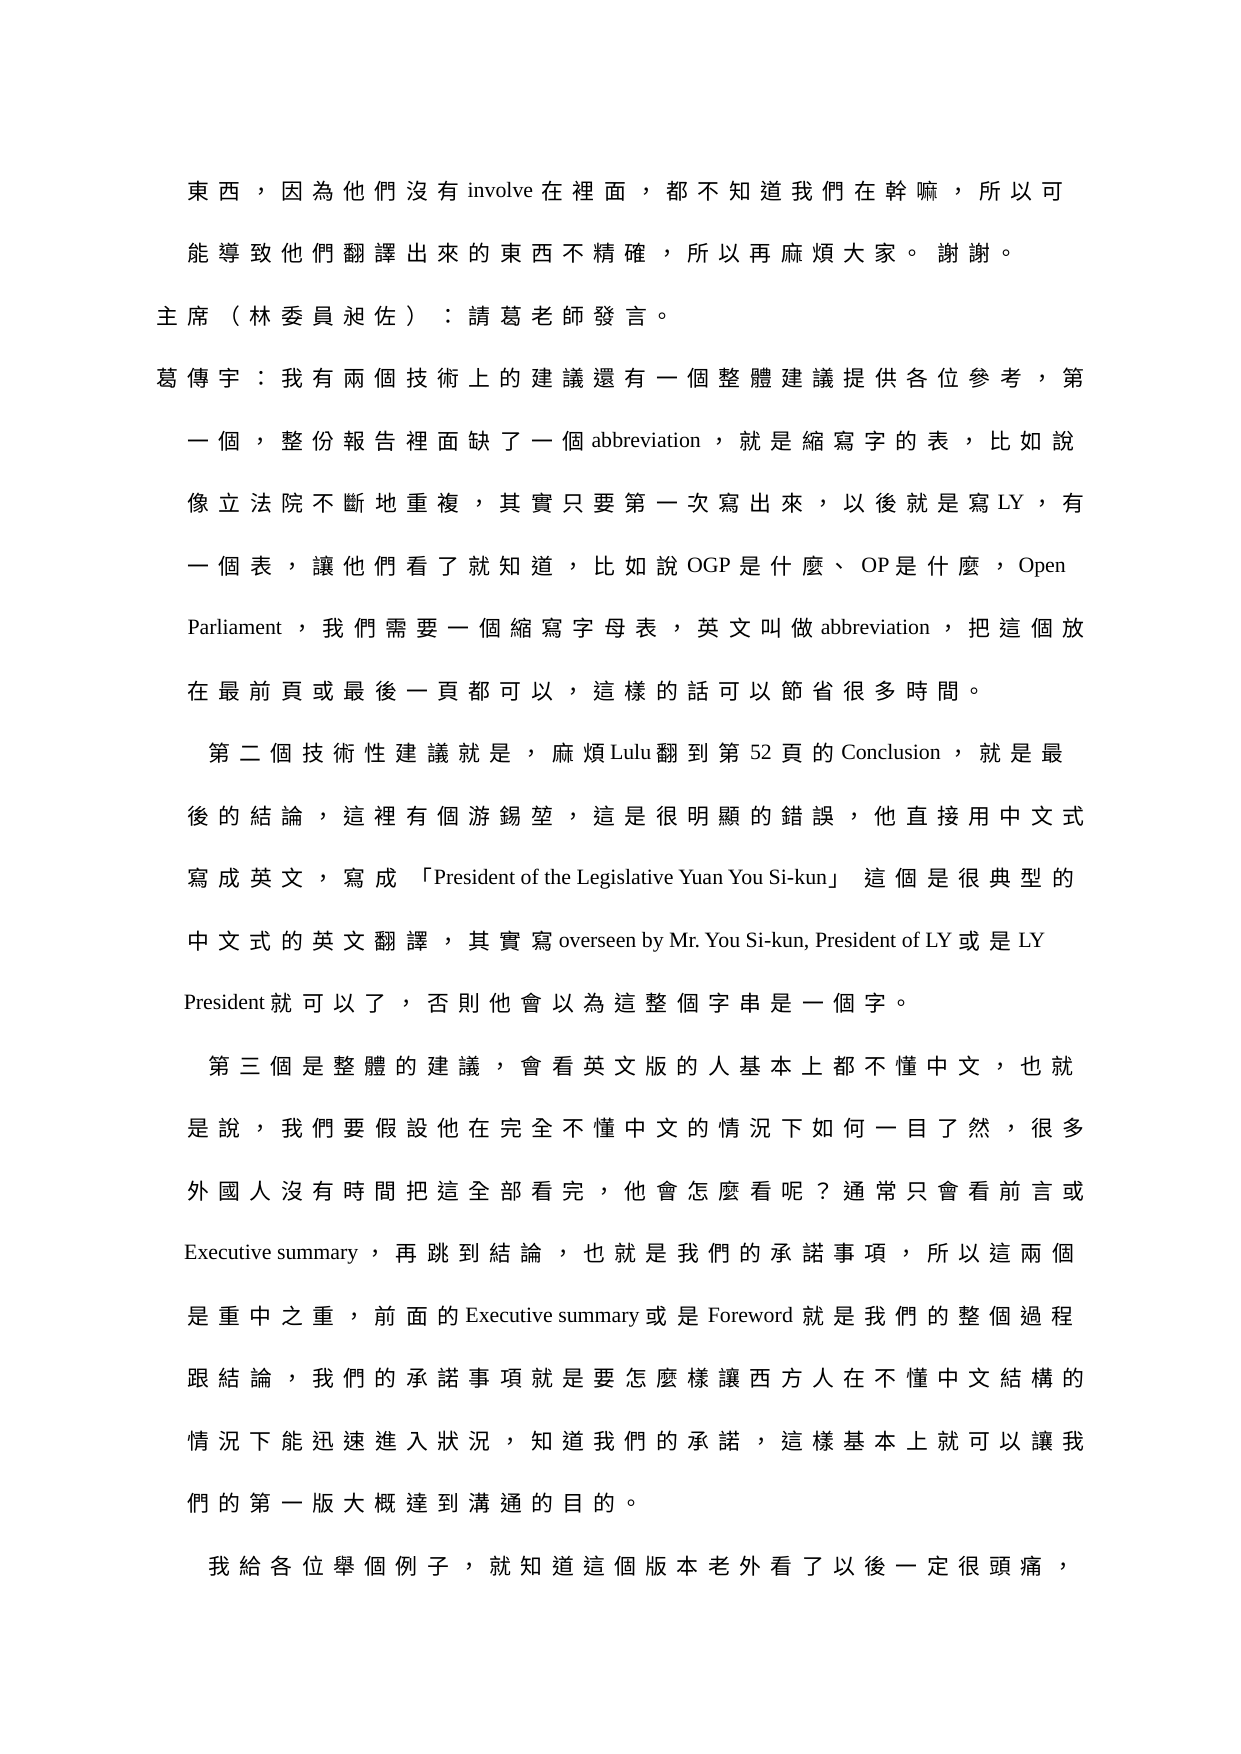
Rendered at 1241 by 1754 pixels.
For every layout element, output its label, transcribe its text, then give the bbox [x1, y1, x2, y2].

text 第三個是整體的建議，會看英文版的人基本上都不懂中文，也就是說，我們要假設他在完全不懂中文的情況下如何一目了然，很多外國人沒有時間把這全部看完，他會怎麼看呢？通常只會看前言或Executive summary，再跳到結論，也就是我們的承諾事項，所以這兩個是重中之重，前面的Executive summary或是Foreword就是我們的整個過程跟結論，我們的承諾事項就是要怎麼樣讓西方人在不懂中文結構的情況下能迅速進入狀況，知道我們的承諾，這樣基本上就可以讓我們的第一版大概達到溝通的目的。 [173, 1033, 1089, 1533]
text 東西，因為他們沒有involve在裡面，都不知道我們在幹嘛，所以可能導致他們翻譯出來的東西不精確，所以再麻煩大家。謝謝。 [151, 158, 1089, 283]
text 我給各位舉個例子，就知道這個版本老外看了以後一定很頭痛， [173, 1533, 1089, 1596]
text 主席（林委員昶佐）：請葛老師發言。 [151, 283, 1089, 346]
text 葛傳宇：我有兩個技術上的建議還有一個整體建議提供各位參考，第一個，整份報告裡面缺了一個abbreviation，就是縮寫字的表，比如說像立法院不斷地重複，其實只要第一次寫出來，以後就是寫LY，有一個表，讓他們看了就知道，比如說OGP是什麼、OP是什麼，Open Parliament，我們需要一個縮寫字母表，英文叫做abbreviation，把這個放在最前頁或最後一頁都可以，這樣的話可以節省很多時間。 [151, 346, 1089, 721]
text 第二個技術性建議就是，麻煩Lulu翻到第52頁的Conclusion，就是最後的結論，這裡有個游錫堃，這是很明顯的錯誤，他直接用中文式寫成英文，寫成「President of the Legislative Yuan You Si-kun」這個是很典型的中文式的英文翻譯，其實寫overseen by Mr. You Si-kun, President of LY或是LY President就可以了，否則他會以為這整個字串是一個字。 [173, 721, 1089, 1033]
